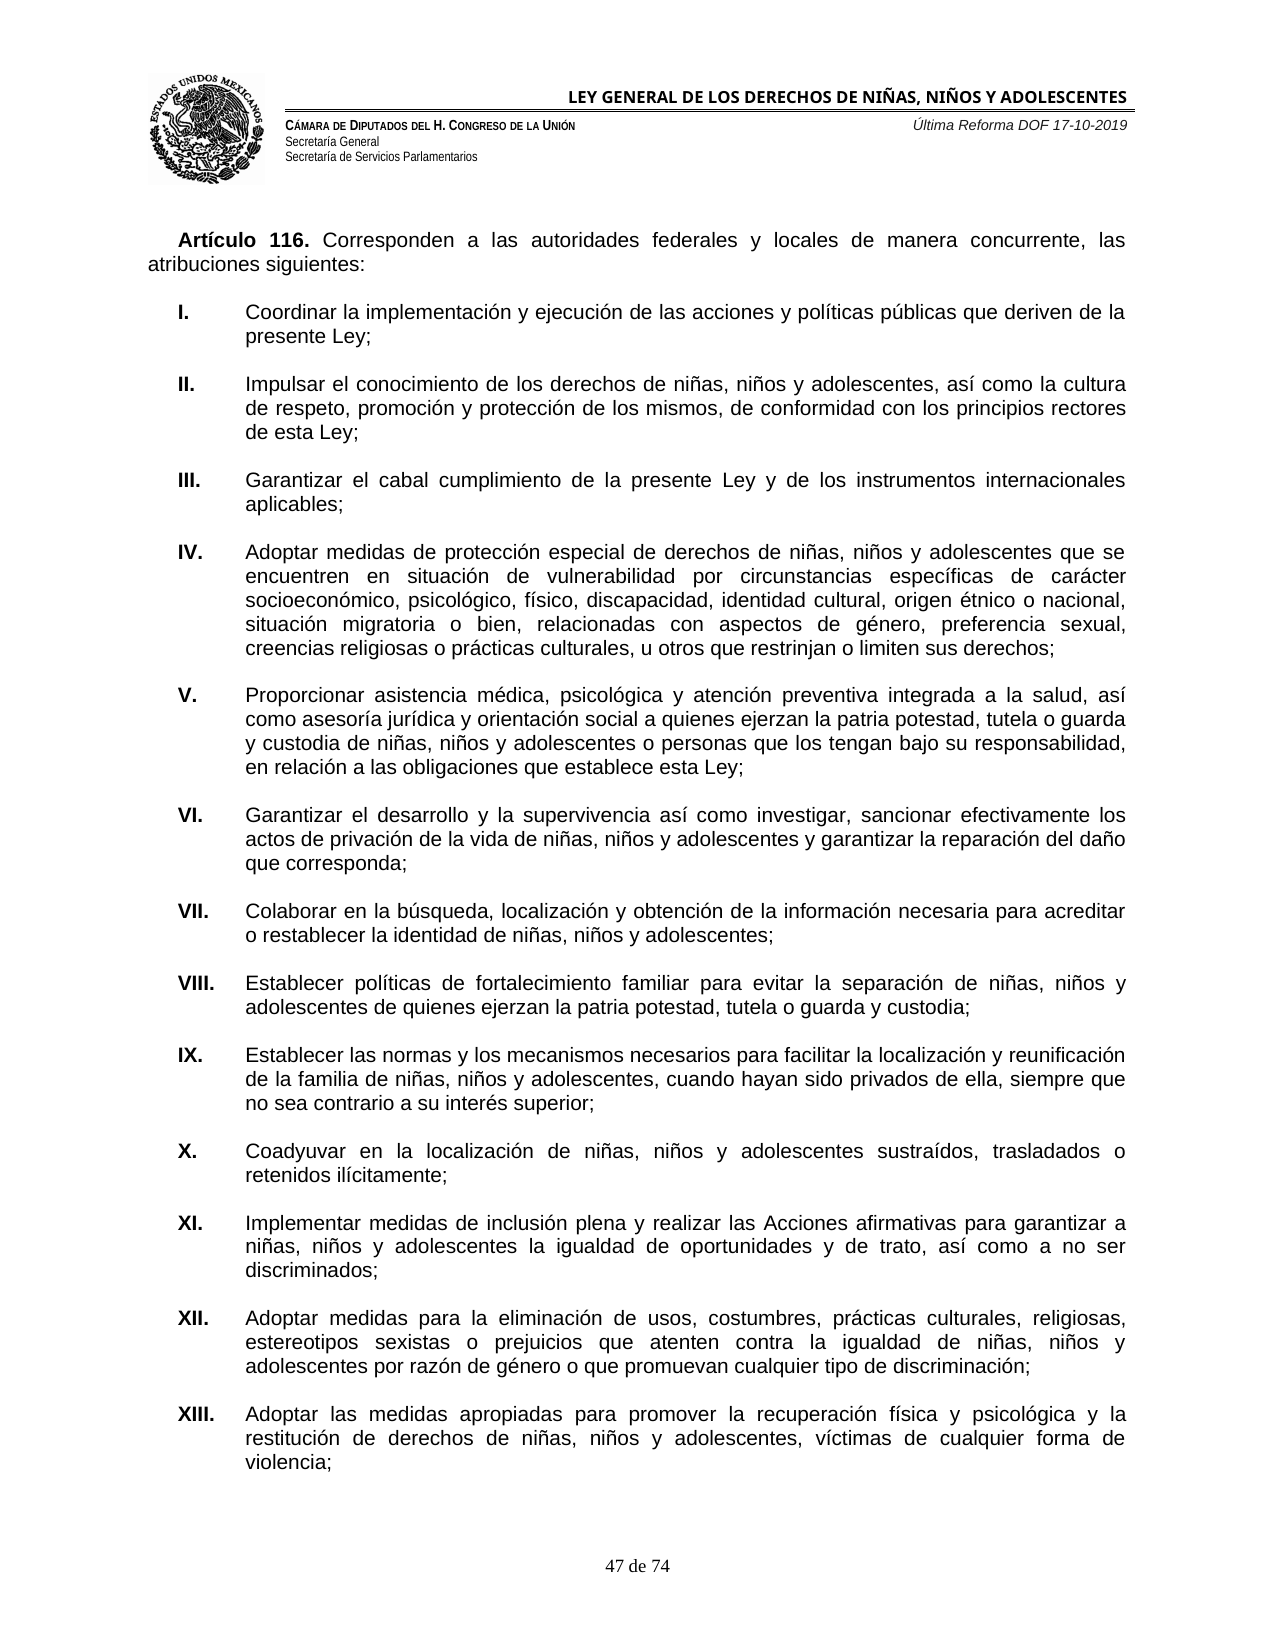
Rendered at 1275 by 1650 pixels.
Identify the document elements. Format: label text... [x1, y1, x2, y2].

text X. Coadyuvar en la localización de niñas, niños y adolescentes sustraídos, trasladados o retenidos ilícitamente; [178, 1138, 1127, 1186]
text VI. Garantizar el desarrollo y la supervivencia así como investigar, sancionar efectivamente los actos de privación de la vida de niñas, niños y adolescentes y garantizar la reparación del daño que corresponda; [178, 803, 1127, 875]
text VIII. Establecer políticas de fortalecimiento familiar para evitar la separación de niñas, niños y adolescentes de quienes ejerzan la patria potestad, tutela o guarda y custodia; [178, 971, 1127, 1019]
text IX. Establecer las normas y los mecanismos necesarios para facilitar la localización y reunificación de la familia de niñas, niños y adolescentes, cuando hayan sido privados de ella, siempre que no sea contrario a su interés superior; [178, 1043, 1127, 1114]
text XII. Adoptar medidas para la eliminación de usos, costumbres, prácticas culturales, religiosas, estereotipos sexistas o prejuicios que atenten contra la igualdad de niñas, niños y adolescentes por razón de género o que promuevan cualquier tipo de discriminación; [178, 1306, 1127, 1378]
text I. Coordinar la implementación y ejecución de las acciones y políticas públicas que deriven de la presente Ley; [178, 300, 1127, 348]
text XIII. Adoptar las medidas apropiadas para promover la recuperación física y psicológica y la restitución de derechos de niñas, niños y adolescentes, víctimas de cualquier forma de violencia; [178, 1402, 1127, 1474]
text V. Proporcionar asistencia médica, psicológica y atención preventiva integrada a la salud, así como asesoría jurídica y orientación social a quienes ejerzan la patria potestad, tutela o guarda y custodia de niñas, niños y adolescentes o personas que los tengan bajo su responsabilidad, en relación a las obligaciones que establece esta Ley; [178, 683, 1127, 779]
text III. Garantizar el cabal cumplimiento de la presente Ley y de los instrumentos internacionales aplicables; [178, 468, 1127, 516]
text IV. Adoptar medidas de protección especial de derechos de niñas, niños y adolescentes que se encuentren en situación de vulnerabilidad por circunstancias específicas de carácter socioeconómico, psicológico, físico, discapacidad, identidad cultural, origen étnico o nacional, situación migratoria o bien, relacionadas con aspectos de género, preferencia sexual, creencias religiosas o prácticas culturales, u otros que restrinjan o limiten sus derechos; [178, 539, 1127, 659]
text Artículo 116. Corresponden a las autoridades federales y locales de manera concurrente, las atribuciones siguientes: [148, 228, 1127, 276]
text XI. Implementar medidas de inclusión plena y realizar las Acciones afirmativas para garantizar a niñas, niños y adolescentes la igualdad de oportunidades y de trato, así como a no ser discriminados; [178, 1210, 1127, 1282]
text VII. Colaborar en la búsqueda, localización y obtención de la información necesaria para acreditar o restablecer la identidad de niñas, niños y adolescentes; [178, 899, 1127, 947]
text II. Impulsar el conocimiento de los derechos de niñas, niños y adolescentes, así como la cultura de respeto, promoción y protección de los mismos, de conformidad con los principios rectores de esta Ley; [178, 372, 1127, 444]
